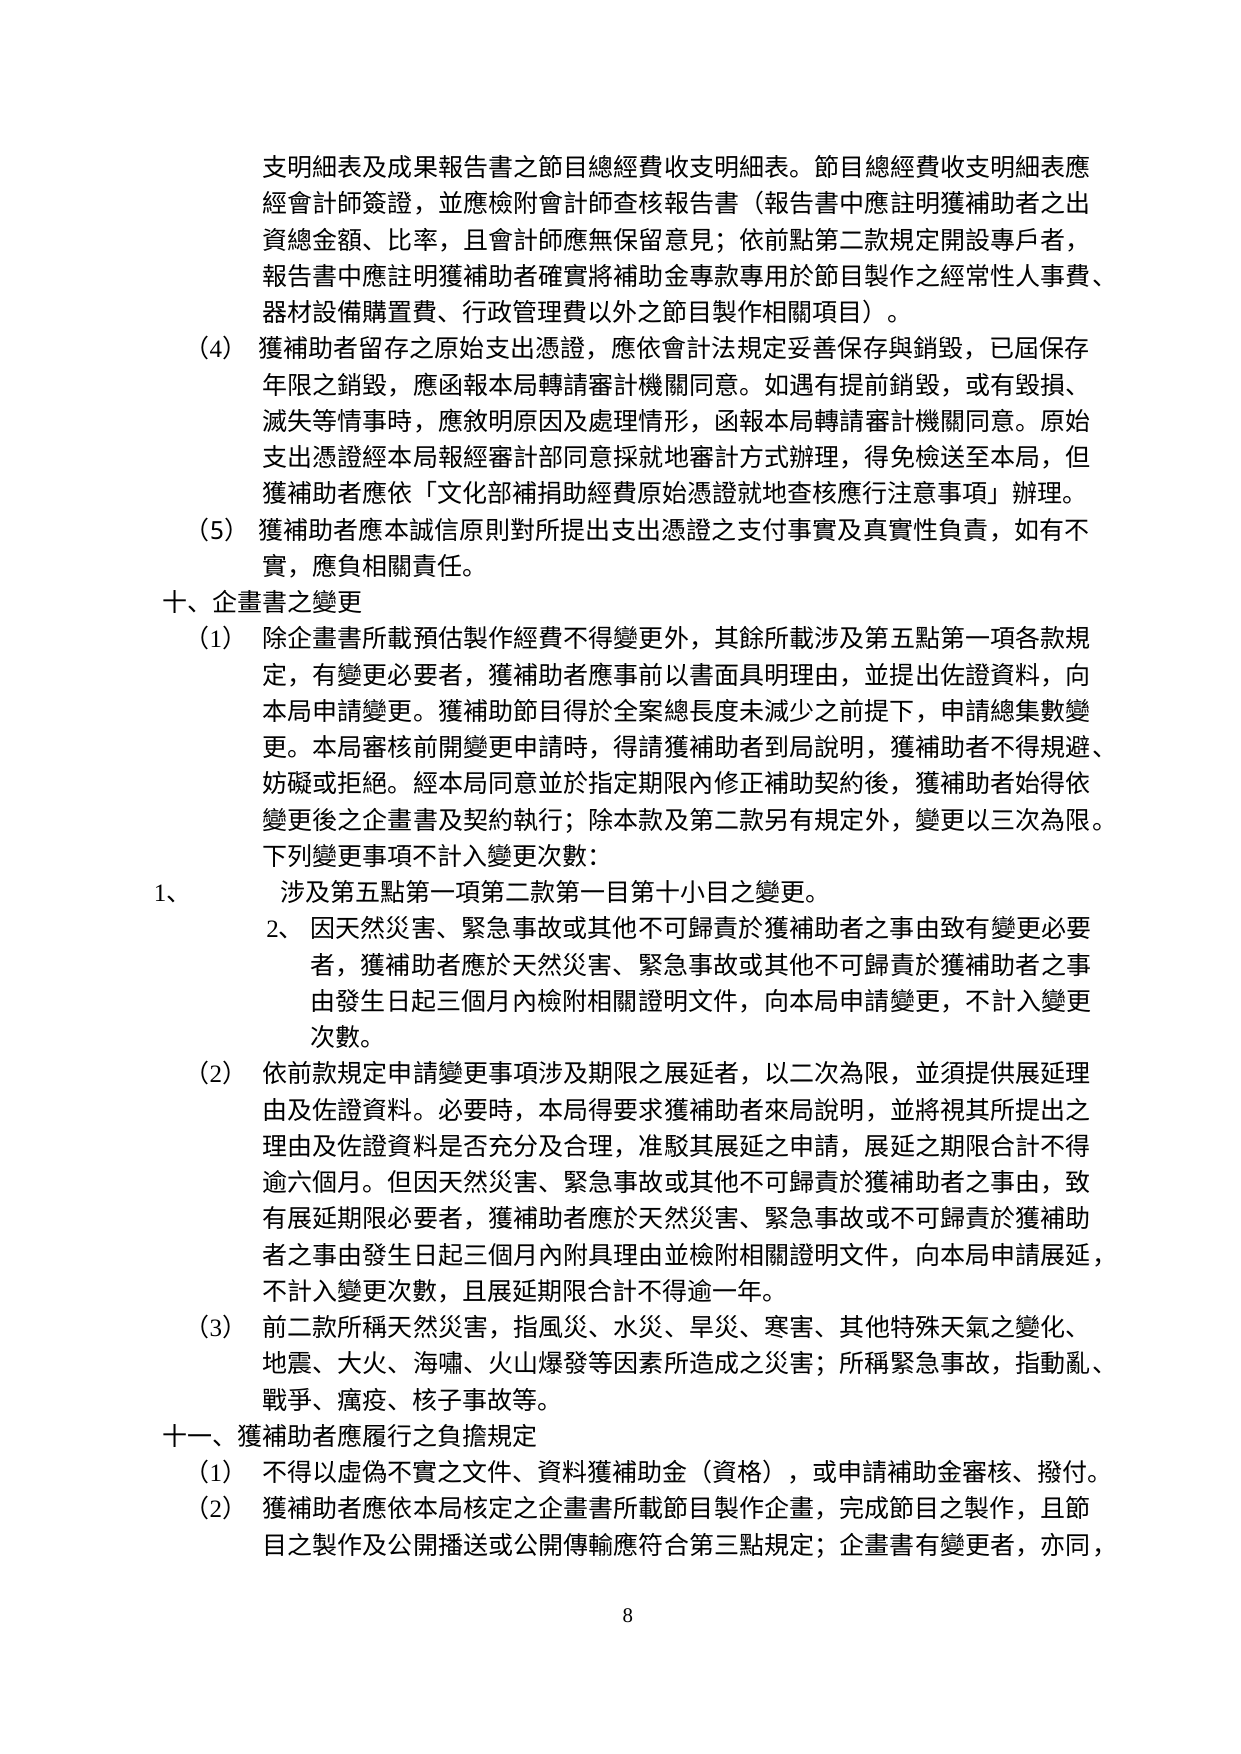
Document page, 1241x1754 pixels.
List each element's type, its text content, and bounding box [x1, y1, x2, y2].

list 獲補助者應將各期補助金之支出用途、產生之利息或其他衍生收入，與各期實支經費總額及各機關實際補（捐）助金額，均列入工作執行報告之經費收支明細表及成果報告書之節目總經費收支明細表。節目總經費收支明細表應經會計師簽證，並應檢附會計師查核報告書（報告書中應註明獲補助者之出資總金額、比率，且會計師應無保留意見；依前點第二款規定開設專戶者，報告書中應註明獲補助者確實將補助金專款專用於節目製作之經常性人事費、器材設備購置費、行政管理費以外之節目製作相關項目）。 [184, 148, 1092, 329]
text 十一、獲補助者應履行之負擔規定 [162, 1416, 1092, 1453]
list 獲補助者應本誠信原則對所提出支出憑證之支付事實及真實性負責，如有不實，應負相關責任。 [184, 510, 1092, 583]
list 獲補助者應依本局核定之企畫書所載節目製作企畫，完成節目之製作，且節目之製作及公開播送或公開傳輸應符合第三點規定；企畫書有變更者，亦同，且企畫書之變更應符合第十點規定。但本局同意製播期限展延者，不受第三點第十二款第二目規定之限制。 [184, 1489, 1092, 1561]
text 十、企畫書之變更 [162, 583, 1092, 619]
list 不得以虛偽不實之文件、資料獲補助金（資格），或申請補助金審核、撥付。 [184, 1453, 1092, 1489]
list 除企畫書所載預估製作經費不得變更外，其餘所載涉及第五點第一項各款規定，有變更必要者，獲補助者應事前以書面具明理由，並提出佐證資料，向本局申請變更。獲補助節目得於全案總長度未減少之前提下，申請總集數變更。本局審核前開變更申請時，得請獲補助者到局說明，獲補助者不得規避、妨礙或拒絕。經本局同意並於指定期限內修正補助契約後，獲補助者始得依變更後之企畫書及契約執行；除本款及第二款另有規定外，變更以三次為限。下列變更事項不計入變更次數： [184, 619, 1092, 873]
list 獲補助者留存之原始支出憑證，應依會計法規定妥善保存與銷毀，已屆保存年限之銷毀，應函報本局轉請審計機關同意。如遇有提前銷毀，或有毀損、滅失等情事時，應敘明原因及處理情形，函報本局轉請審計機關同意。原始支出憑證經本局報經審計部同意採就地審計方式辦理，得免檢送至本局，但獲補助者應依「文化部補捐助經費原始憑證就地查核應行注意事項」辦理。 [184, 329, 1092, 510]
list 依前款規定申請變更事項涉及期限之展延者，以二次為限，並須提供展延理由及佐證資料。必要時，本局得要求獲補助者來局說明，並將視其所提出之理由及佐證資料是否充分及合理，准駁其展延之申請，展延之期限合計不得逾六個月。但因天然災害、緊急事故或其他不可歸責於獲補助者之事由，致有展延期限必要者，獲補助者應於天然災害、緊急事故或不可歸責於獲補助者之事由發生日起三個月內附具理由並檢附相關證明文件，向本局申請展延，不計入變更次數，且展延期限合計不得逾一年。 [184, 1054, 1092, 1308]
list 因天然災害、緊急事故或其他不可歸責於獲補助者之事由致有變更必要者，獲補助者應於天然災害、緊急事故或其他不可歸責於獲補助者之事由發生日起三個月內檢附相關證明文件，向本局申請變更，不計入變更次數。 [266, 909, 1092, 1054]
list 前二款所稱天然災害，指風災、水災、旱災、寒害、其他特殊天氣之變化、地震、大火、海嘯、火山爆發等因素所造成之災害；所稱緊急事故，指動亂、戰爭、癘疫、核子事故等。 [184, 1308, 1092, 1416]
list 涉及第五點第一項第二款第一目第十小目之變更。 [153, 873, 1092, 909]
